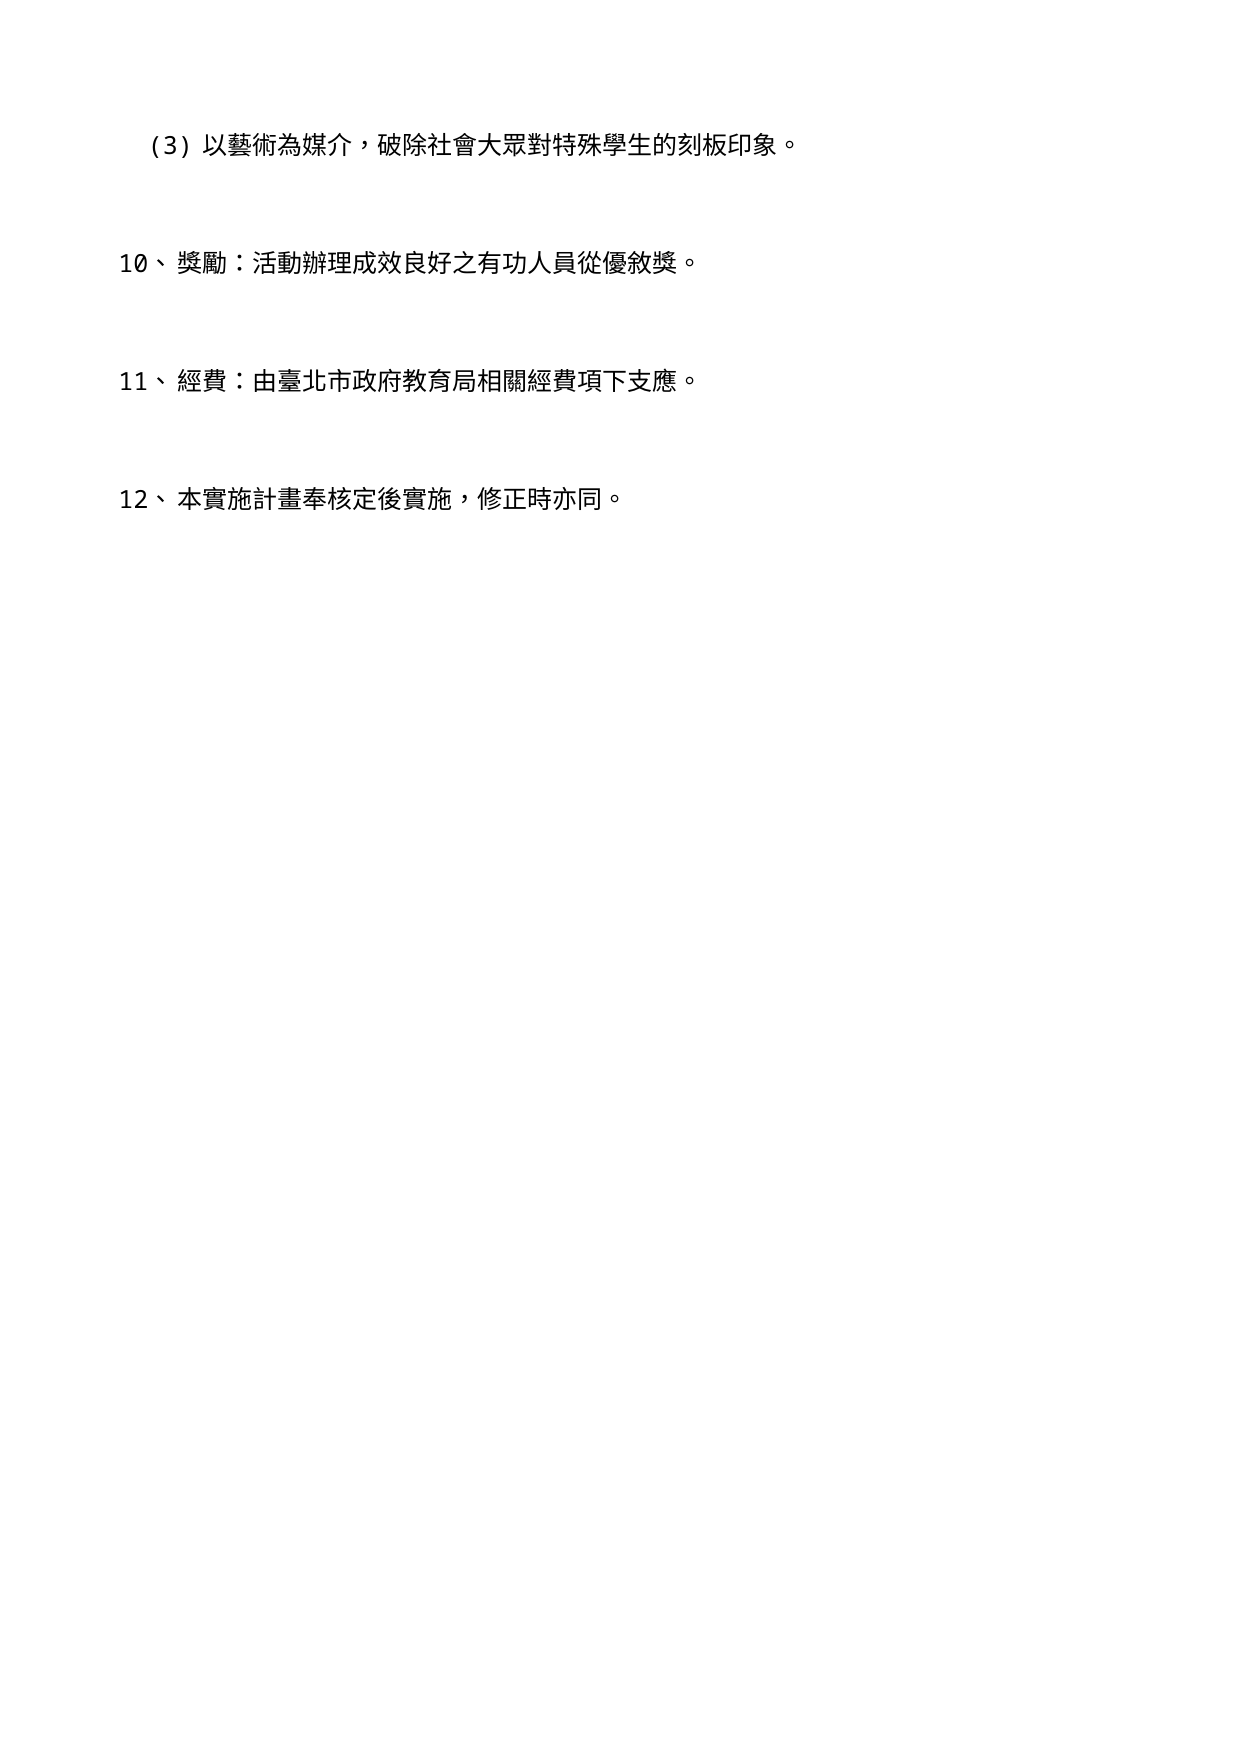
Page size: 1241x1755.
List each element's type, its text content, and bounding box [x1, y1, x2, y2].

list 經費：由臺北市政府教育局相關經費項下支應。 [118, 338, 1152, 401]
list 本實施計畫奉核定後實施，修正時亦同。 [118, 456, 1152, 519]
list 以藝術為媒介，破除社會大眾對特殊學生的刻板印象。 [148, 102, 1152, 164]
list 獎勵：活動辦理成效良好之有功人員從優敘獎。 [118, 220, 1152, 282]
